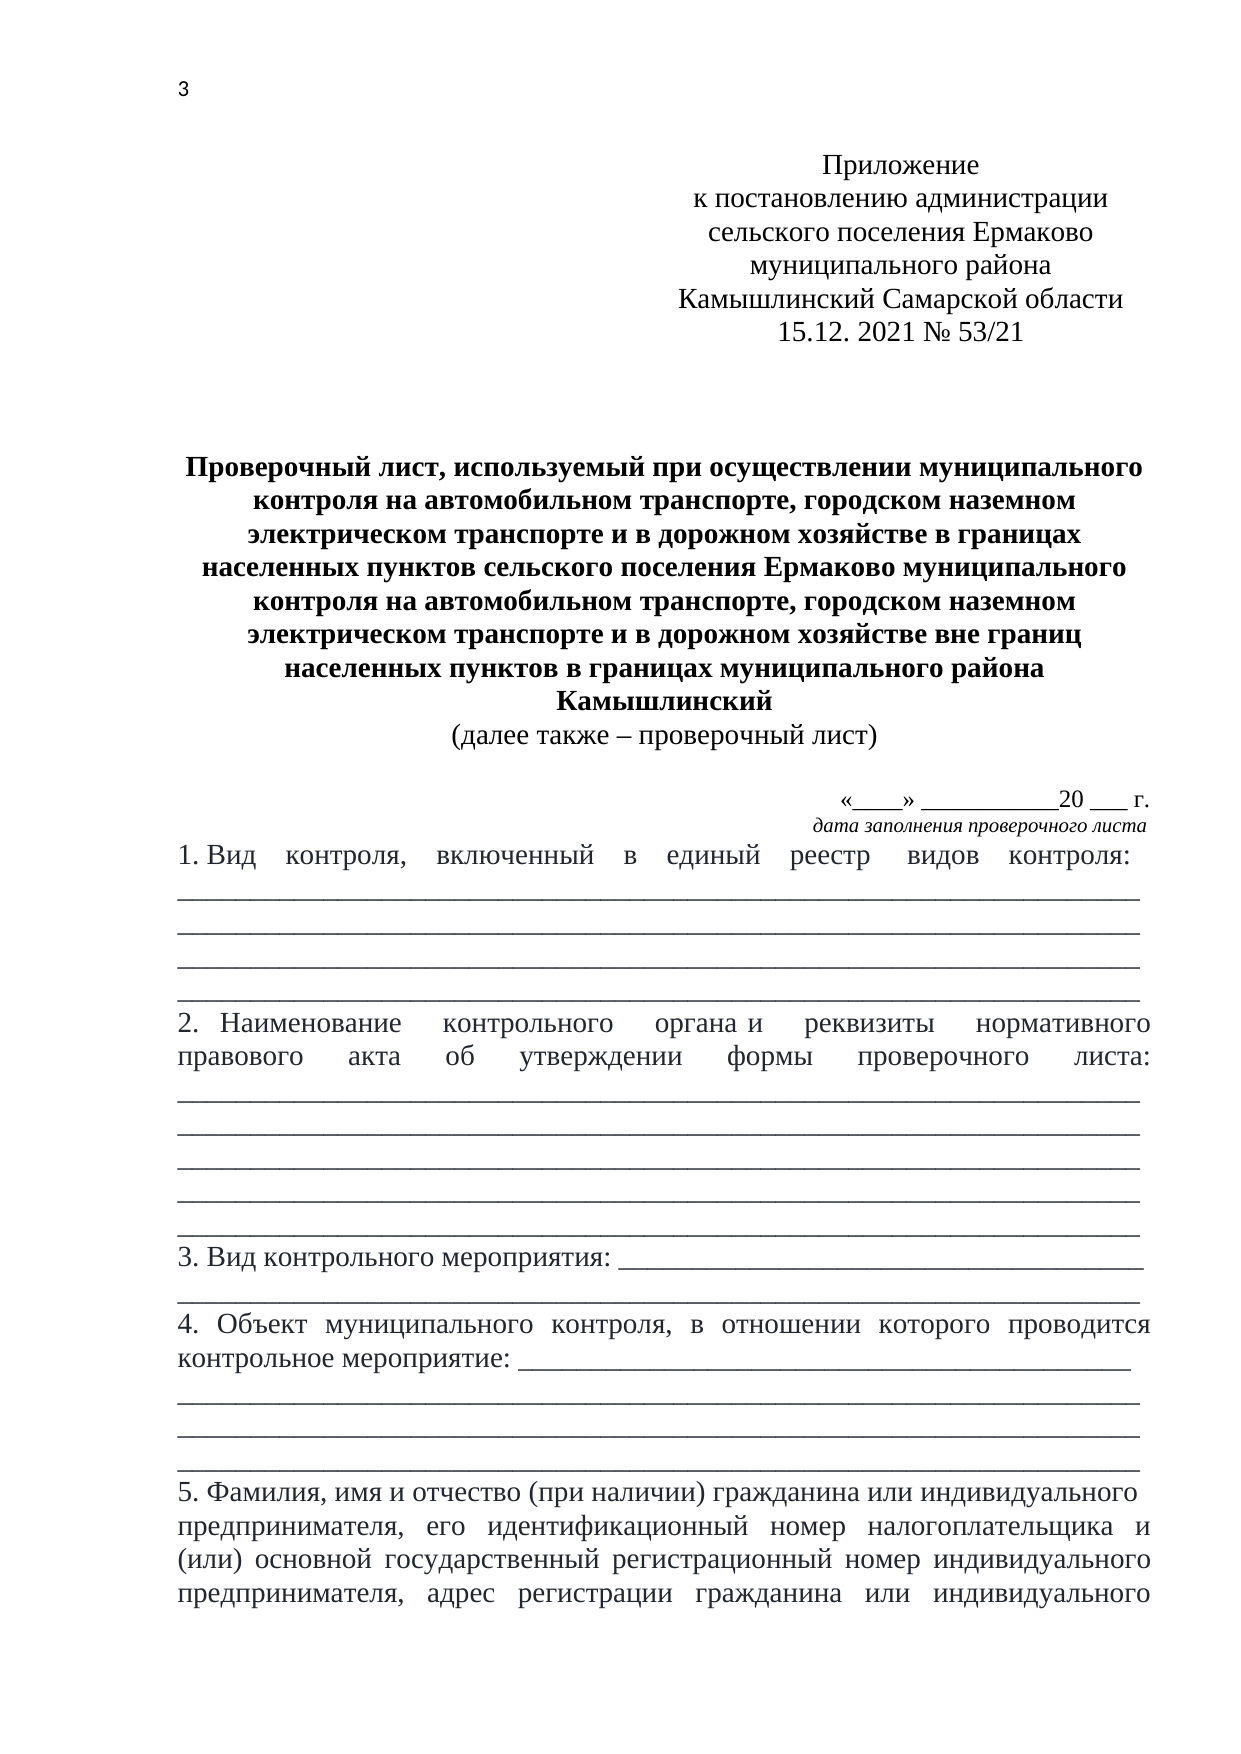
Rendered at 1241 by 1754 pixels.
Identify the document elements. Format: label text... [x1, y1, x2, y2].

text 1. Вид контроля, включенный в единый реестр видов контроля: [177, 837, 1152, 871]
subtitle Приложение [650, 147, 1152, 180]
text 4. Объект муниципального контроля, в отношении которого проводится контрольное мероприятие: __________________________________________ [177, 1307, 1152, 1374]
text Проверочный лист, используемый при осуществлении муниципального контроля на автомобильном транспорте, городском наземном электрическом транспорте и в дорожном хозяйстве в границах населенных пунктов сельского поселения Ермаково муниципального контроля на автомобильном транспорте, городском наземном электрическом транспорте и в дорожном хозяйстве вне границ населенных пунктов в границах муниципального района Камышлинский (далее также – проверочный лист) [177, 449, 1152, 751]
text предпринимателя, его идентификационный номер налогоплательщика и (или) основной государственный регистрационный номер индивидуального предпринимателя, адрес регистрации гражданина или индивидуального [177, 1508, 1152, 1608]
text __________________________________________________________________ [177, 1273, 1152, 1307]
text дата заполнения проверочного листа [177, 813, 1152, 837]
text ______________________________________________________________________________________________________________________________________________________________________________________________________ [177, 1374, 1152, 1474]
subtitle муниципального района Камышлинский Самарской области 15.12. 2021 № 53/21 [650, 247, 1152, 348]
text 3. Вид контрольного мероприятия: ____________________________________ [177, 1239, 1152, 1273]
text 2. Наименование контрольного органа и реквизиты нормативного правового акта об утверждении формы проверочного листа: __________________________________________________________________ [177, 1005, 1152, 1105]
text к постановлению администрации сельского поселения Ермаково [650, 180, 1152, 247]
text «____» ___________20 ___ г. [177, 784, 1152, 813]
text ____________________________________________________________________________________________________________________________________ [177, 1172, 1152, 1239]
text ____________________________________________________________________________________________________________________________________ [177, 1105, 1152, 1172]
text 5. Фамилия, имя и отчество (при наличии) гражданина или индивидуального [177, 1474, 1152, 1508]
text ________________________________________________________________________________________________________________________________________________________________________________________________________________________________________________________________________ [177, 871, 1152, 1005]
